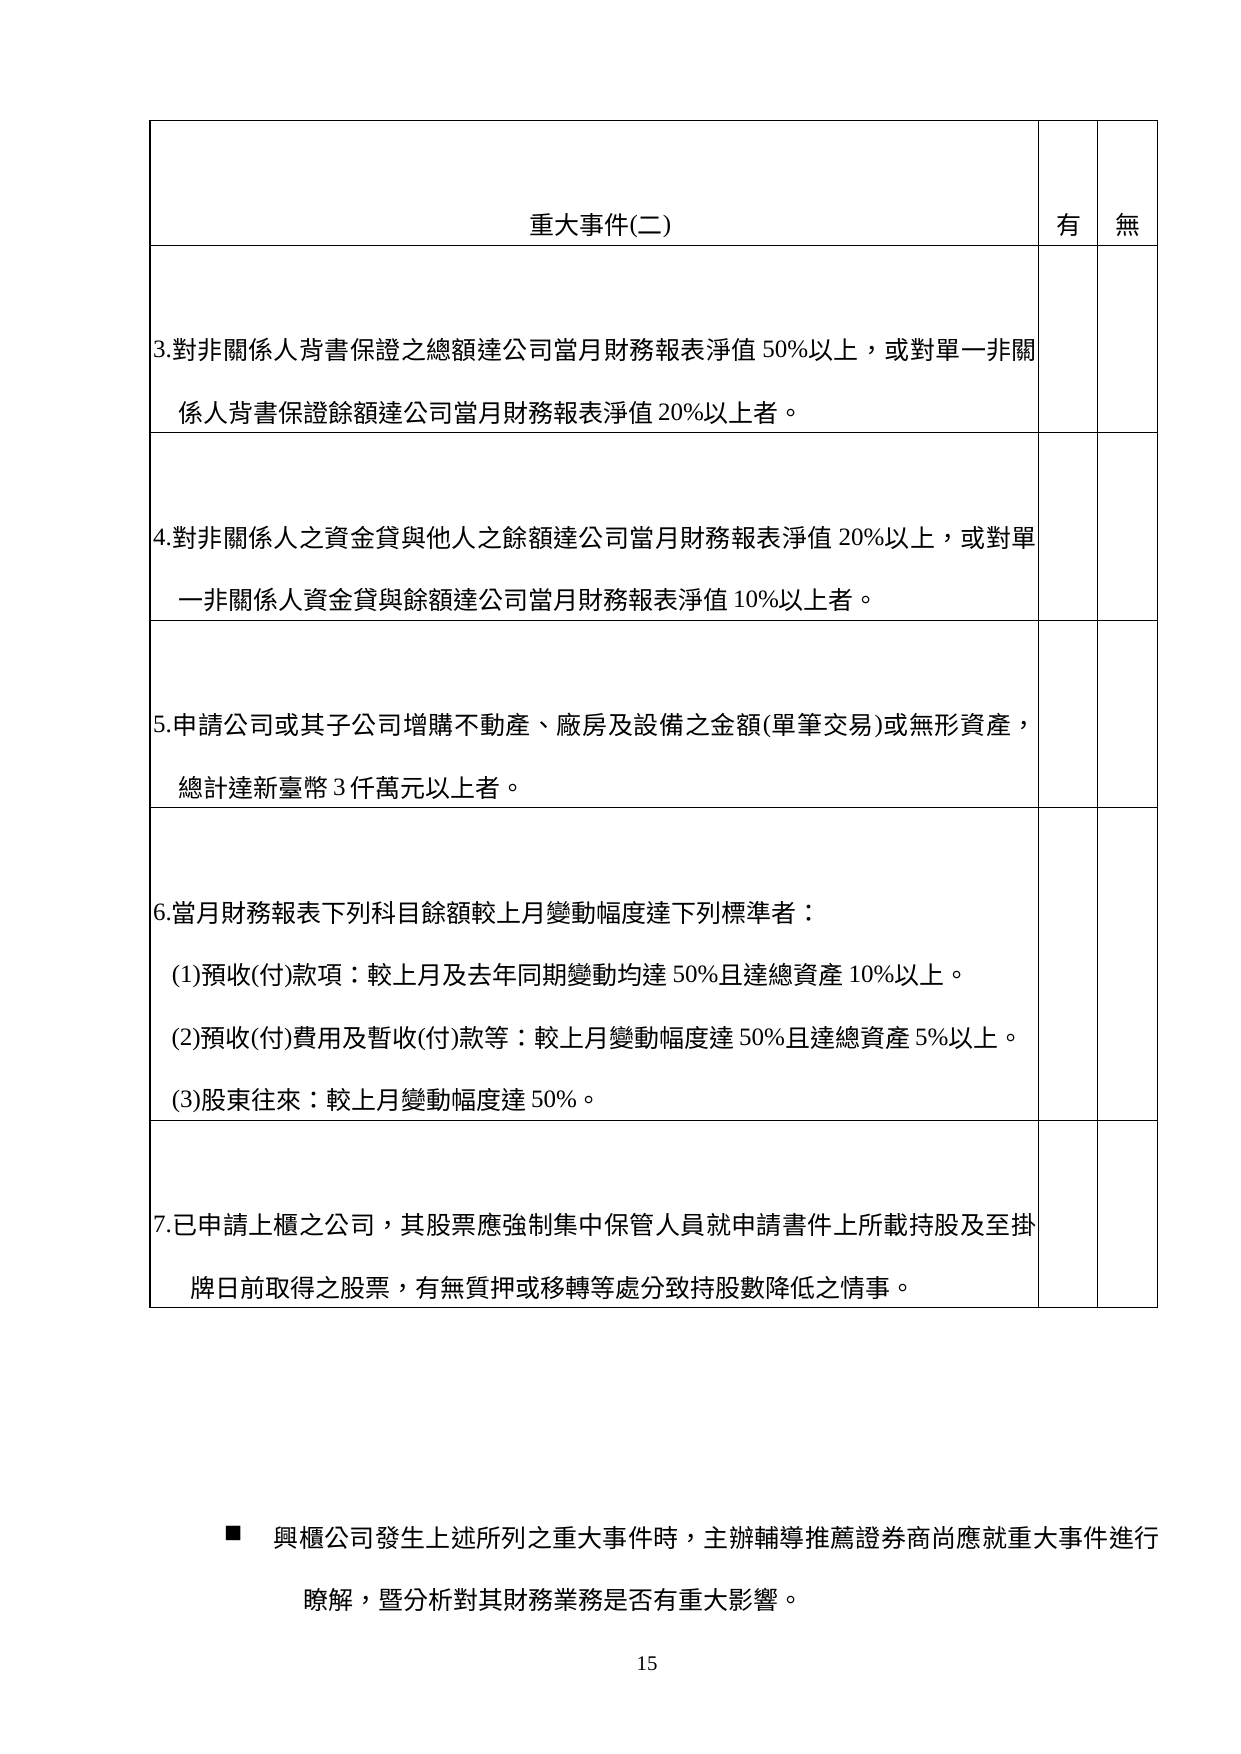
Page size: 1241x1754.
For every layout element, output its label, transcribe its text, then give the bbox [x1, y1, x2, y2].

table_cell [1039, 1121, 1097, 1307]
table_cell [1098, 1121, 1157, 1307]
table_cell [1039, 246, 1097, 432]
table_cell 6.當月財務報表下列科目餘額較上月變動幅度達下列標準者： (1)預收(付)款項：較上月及去年同期變動均達50%且達總資產10%以上。 (2)預收(付)費用及暫收(付)款等：較上月變動幅度達50%且達總資產5%以上。 (3)股東往來：較上月變動幅度達50%。 [151, 808, 1038, 1119]
table_header 有 [1039, 121, 1097, 244]
table_header 重大事件(二) [151, 121, 1038, 244]
table_cell [1098, 621, 1157, 807]
table_cell 5.申請公司或其子公司增購不動產、廠房及設備之金額(單筆交易)或無形資產，總計達新臺幣3仟萬元以上者。 [151, 621, 1038, 807]
table_cell [1039, 808, 1097, 1119]
table_cell [1098, 433, 1157, 619]
table_header 無 [1098, 121, 1157, 244]
list 興櫃公司發生上述所列之重大事件時，主辦輔導推薦證券商尚應就重大事件進行瞭解，暨分析對其財務業務是否有重大影響。 [224, 1494, 1163, 1619]
table_cell [1039, 621, 1097, 807]
table_cell 3.對非關係人背書保證之總額達公司當月財務報表淨值50%以上，或對單一非關係人背書保證餘額達公司當月財務報表淨值20%以上者。 [151, 246, 1038, 432]
table_cell [1098, 246, 1157, 432]
table_cell [1039, 433, 1097, 619]
table_cell 7.已申請上櫃之公司，其股票應強制集中保管人員就申請書件上所載持股及至掛牌日前取得之股票，有無質押或移轉等處分致持股數降低之情事。 [151, 1121, 1038, 1307]
table_cell 4.對非關係人之資金貸與他人之餘額達公司當月財務報表淨值20%以上，或對單一非關係人資金貸與餘額達公司當月財務報表淨值10%以上者。 [151, 433, 1038, 619]
table_cell [1098, 808, 1157, 1119]
